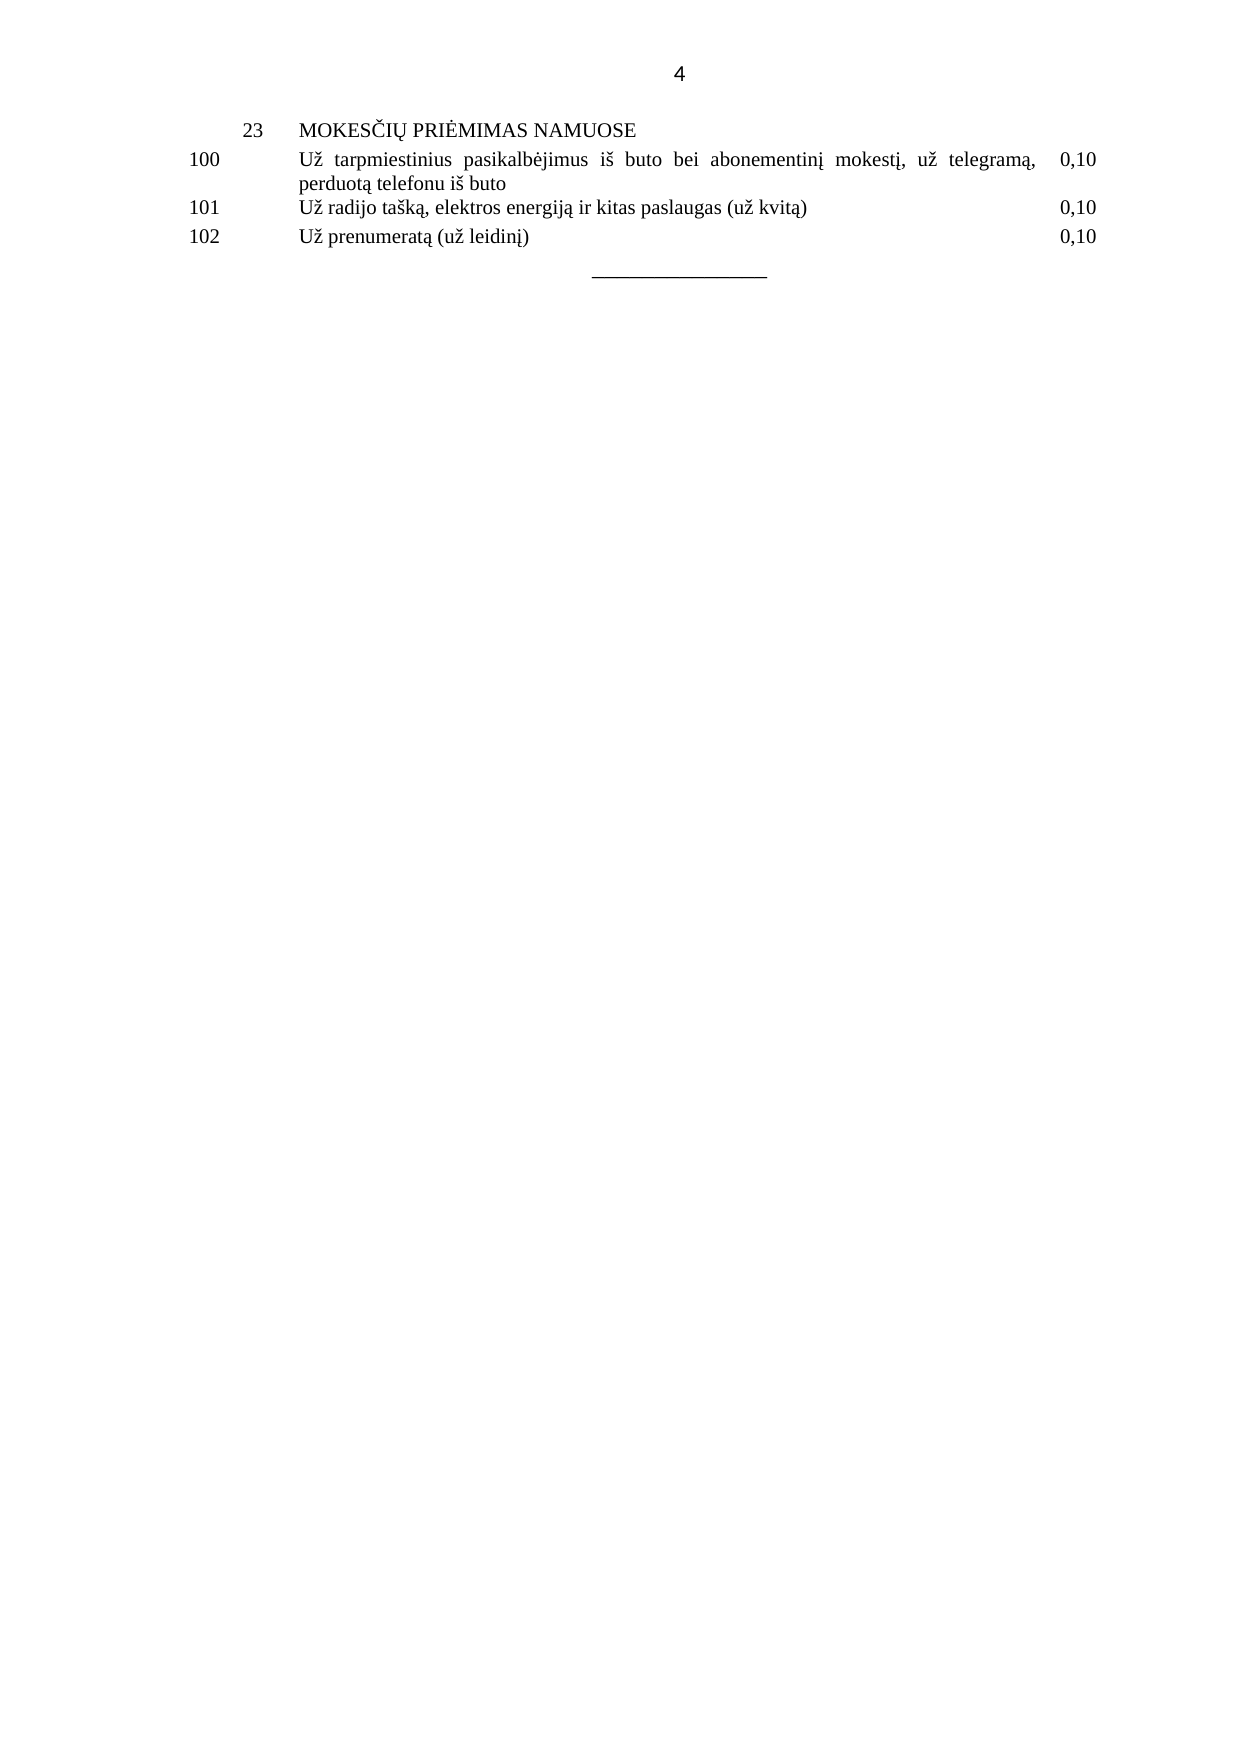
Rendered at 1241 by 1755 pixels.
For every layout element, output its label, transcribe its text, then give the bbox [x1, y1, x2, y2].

table_cell [231, 147, 287, 195]
table_cell [177, 118, 231, 147]
table_cell MOKESČIŲ PRIĖMIMAS NAMUOSE [287, 118, 1048, 147]
table_cell 23 [231, 118, 287, 147]
table_cell 101 [177, 195, 231, 224]
table_cell 0,10 [1049, 147, 1181, 195]
table_cell Už radijo tašką, elektros energiją ir kitas paslaugas (už kvitą) [287, 195, 1048, 224]
table_cell 102 [177, 224, 231, 252]
table_cell 0,10 [1049, 224, 1181, 252]
table_cell [1049, 118, 1181, 147]
table_cell 100 [177, 147, 231, 195]
table_cell 0,10 [1049, 195, 1181, 224]
text ______________ [177, 252, 1181, 281]
table_cell [231, 195, 287, 224]
table_cell Už prenumeratą (už leidinį) [287, 224, 1048, 252]
table_cell Už tarpmiestinius pasikalbėjimus iš buto bei abonementinį mokestį, už telegramą, perduotą telefonu iš buto [287, 147, 1048, 195]
table_cell [231, 224, 287, 252]
